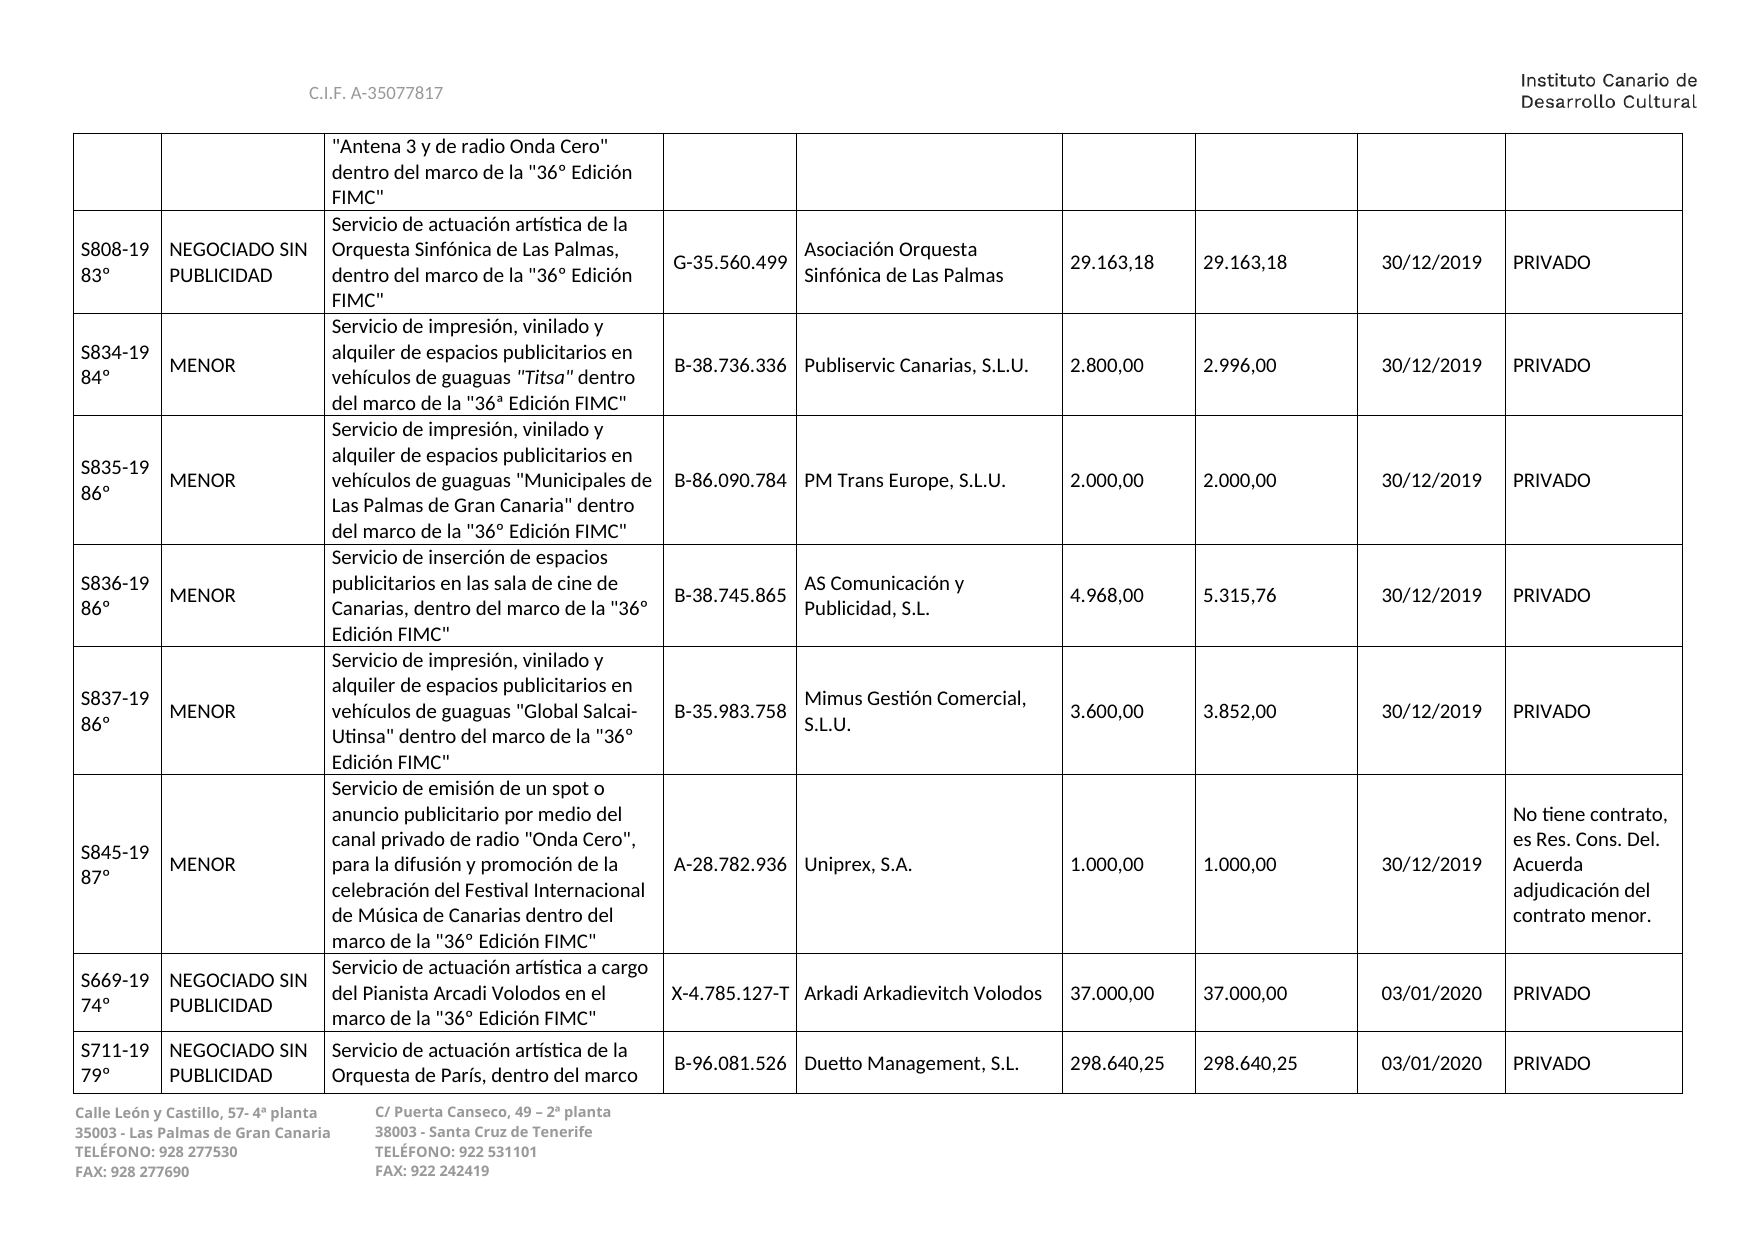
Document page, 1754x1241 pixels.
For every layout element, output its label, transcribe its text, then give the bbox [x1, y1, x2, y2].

table_cell S845-19 87º [74, 775, 161, 953]
table_cell [74, 134, 161, 210]
table_cell 1.000,00 [1196, 775, 1357, 953]
table_cell "Antena 3 y de radio Onda Cero" dentro del marco de la "36º Edición FIMC" [325, 134, 663, 210]
table_cell 37.000,00 [1196, 954, 1357, 1031]
table_cell 30/12/2019 [1358, 545, 1505, 646]
table_cell 5.315,76 [1196, 545, 1357, 646]
table_cell Servicio de actuación artística a cargo del Pianista Arcadi Volodos en el marco de la "36º Edición FIMC" [325, 954, 663, 1031]
table_cell MENOR [162, 775, 324, 953]
table_cell 2.800,00 [1063, 314, 1195, 415]
table_cell PRIVADO [1506, 954, 1682, 1031]
table_cell MENOR [162, 314, 324, 415]
table_cell 298.640,25 [1196, 1032, 1357, 1093]
table_cell NEGOCIADO SIN PUBLICIDAD [162, 211, 324, 313]
table_cell 29.163,18 [1063, 211, 1195, 313]
table_cell S837-19 86º [74, 647, 161, 774]
table_cell 03/01/2020 [1358, 1032, 1505, 1093]
table_cell 30/12/2019 [1358, 647, 1505, 774]
table_cell MENOR [162, 416, 324, 543]
table_cell Servicio de inserción de espacios publicitarios en las sala de cine de Canarias, dentro del marco de la "36º Edición FIMC" [325, 545, 663, 646]
table_cell NEGOCIADO SIN PUBLICIDAD [162, 954, 324, 1031]
table_cell Servicio de actuación artística de la Orquesta de París, dentro del marco [325, 1032, 663, 1093]
table_cell 2.000,00 [1196, 416, 1357, 543]
table_cell Publiservic Canarias, S.L.U. [797, 314, 1062, 415]
table_cell S808-19 83º [74, 211, 161, 313]
table_cell 03/01/2020 [1358, 954, 1505, 1031]
table_cell [1506, 134, 1682, 210]
table_cell [664, 134, 796, 210]
table_cell 37.000,00 [1063, 954, 1195, 1031]
table_cell 30/12/2019 [1358, 314, 1505, 415]
table_cell No tiene contrato, es Res. Cons. Del. Acuerda adjudicación del contrato menor. [1506, 775, 1682, 953]
table_cell PRIVADO [1506, 211, 1682, 313]
table_cell Duetto Management, S.L. [797, 1032, 1062, 1093]
table_cell 30/12/2019 [1358, 211, 1505, 313]
table_cell B-96.081.526 [664, 1032, 796, 1093]
table_cell Servicio de impresión, vinilado y alquiler de espacios publicitarios en vehículos de guaguas "Titsa" dentro del marco de la "36ª Edición FIMC" [325, 314, 663, 415]
table_cell PRIVADO [1506, 545, 1682, 646]
table_cell 1.000,00 [1063, 775, 1195, 953]
table_cell B-38.736.336 [664, 314, 796, 415]
table_cell X-4.785.127-T [664, 954, 796, 1031]
table_cell Arkadi Arkadievitch Volodos [797, 954, 1062, 1031]
table_cell Servicio de impresión, vinilado y alquiler de espacios publicitarios en vehículos de guaguas "Municipales de Las Palmas de Gran Canaria" dentro del marco de la "36º Edición FIMC" [325, 416, 663, 543]
table_cell S835-19 86º [74, 416, 161, 543]
table_cell S669-19 74º [74, 954, 161, 1031]
table_cell Servicio de emisión de un spot o anuncio publicitario por medio del canal privado de radio "Onda Cero", para la difusión y promoción de la celebración del Festival Internacional de Música de Canarias dentro del marco de la "36º Edición FIMC" [325, 775, 663, 953]
table_cell PRIVADO [1506, 314, 1682, 415]
table_cell G-35.560.499 [664, 211, 796, 313]
table_cell Servicio de actuación artística de la Orquesta Sinfónica de Las Palmas, dentro del marco de la "36º Edición FIMC" [325, 211, 663, 313]
table_cell 4.968,00 [1063, 545, 1195, 646]
table_cell 29.163,18 [1196, 211, 1357, 313]
table_cell MENOR [162, 545, 324, 646]
table_cell B-35.983.758 [664, 647, 796, 774]
table_cell [1358, 134, 1505, 210]
table_cell B-86.090.784 [664, 416, 796, 543]
table_cell 30/12/2019 [1358, 416, 1505, 543]
table_cell [1196, 134, 1357, 210]
table_cell Mimus Gestión Comercial, S.L.U. [797, 647, 1062, 774]
table_cell PM Trans Europe, S.L.U. [797, 416, 1062, 543]
table_cell PRIVADO [1506, 416, 1682, 543]
table_cell [797, 134, 1062, 210]
table_cell [162, 134, 324, 210]
table_cell PRIVADO [1506, 647, 1682, 774]
table_cell MENOR [162, 647, 324, 774]
table_cell AS Comunicación y Publicidad, S.L. [797, 545, 1062, 646]
table_cell B-38.745.865 [664, 545, 796, 646]
table_cell A-28.782.936 [664, 775, 796, 953]
table_cell Asociación Orquesta Sinfónica de Las Palmas [797, 211, 1062, 313]
table_cell Servicio de impresión, vinilado y alquiler de espacios publicitarios en vehículos de guaguas "Global Salcai-Utinsa" dentro del marco de la "36º Edición FIMC" [325, 647, 663, 774]
table_cell S836-19 86º [74, 545, 161, 646]
table_cell 3.600,00 [1063, 647, 1195, 774]
table_cell 2.000,00 [1063, 416, 1195, 543]
table_cell PRIVADO [1506, 1032, 1682, 1093]
table_cell 298.640,25 [1063, 1032, 1195, 1093]
table_cell 30/12/2019 [1358, 775, 1505, 953]
table_cell 3.852,00 [1196, 647, 1357, 774]
table_cell [1063, 134, 1195, 210]
table_cell S834-19 84º [74, 314, 161, 415]
table_cell Uniprex, S.A. [797, 775, 1062, 953]
table_cell 2.996,00 [1196, 314, 1357, 415]
table_cell S711-19 79º [74, 1032, 161, 1093]
table_cell NEGOCIADO SIN PUBLICIDAD [162, 1032, 324, 1093]
